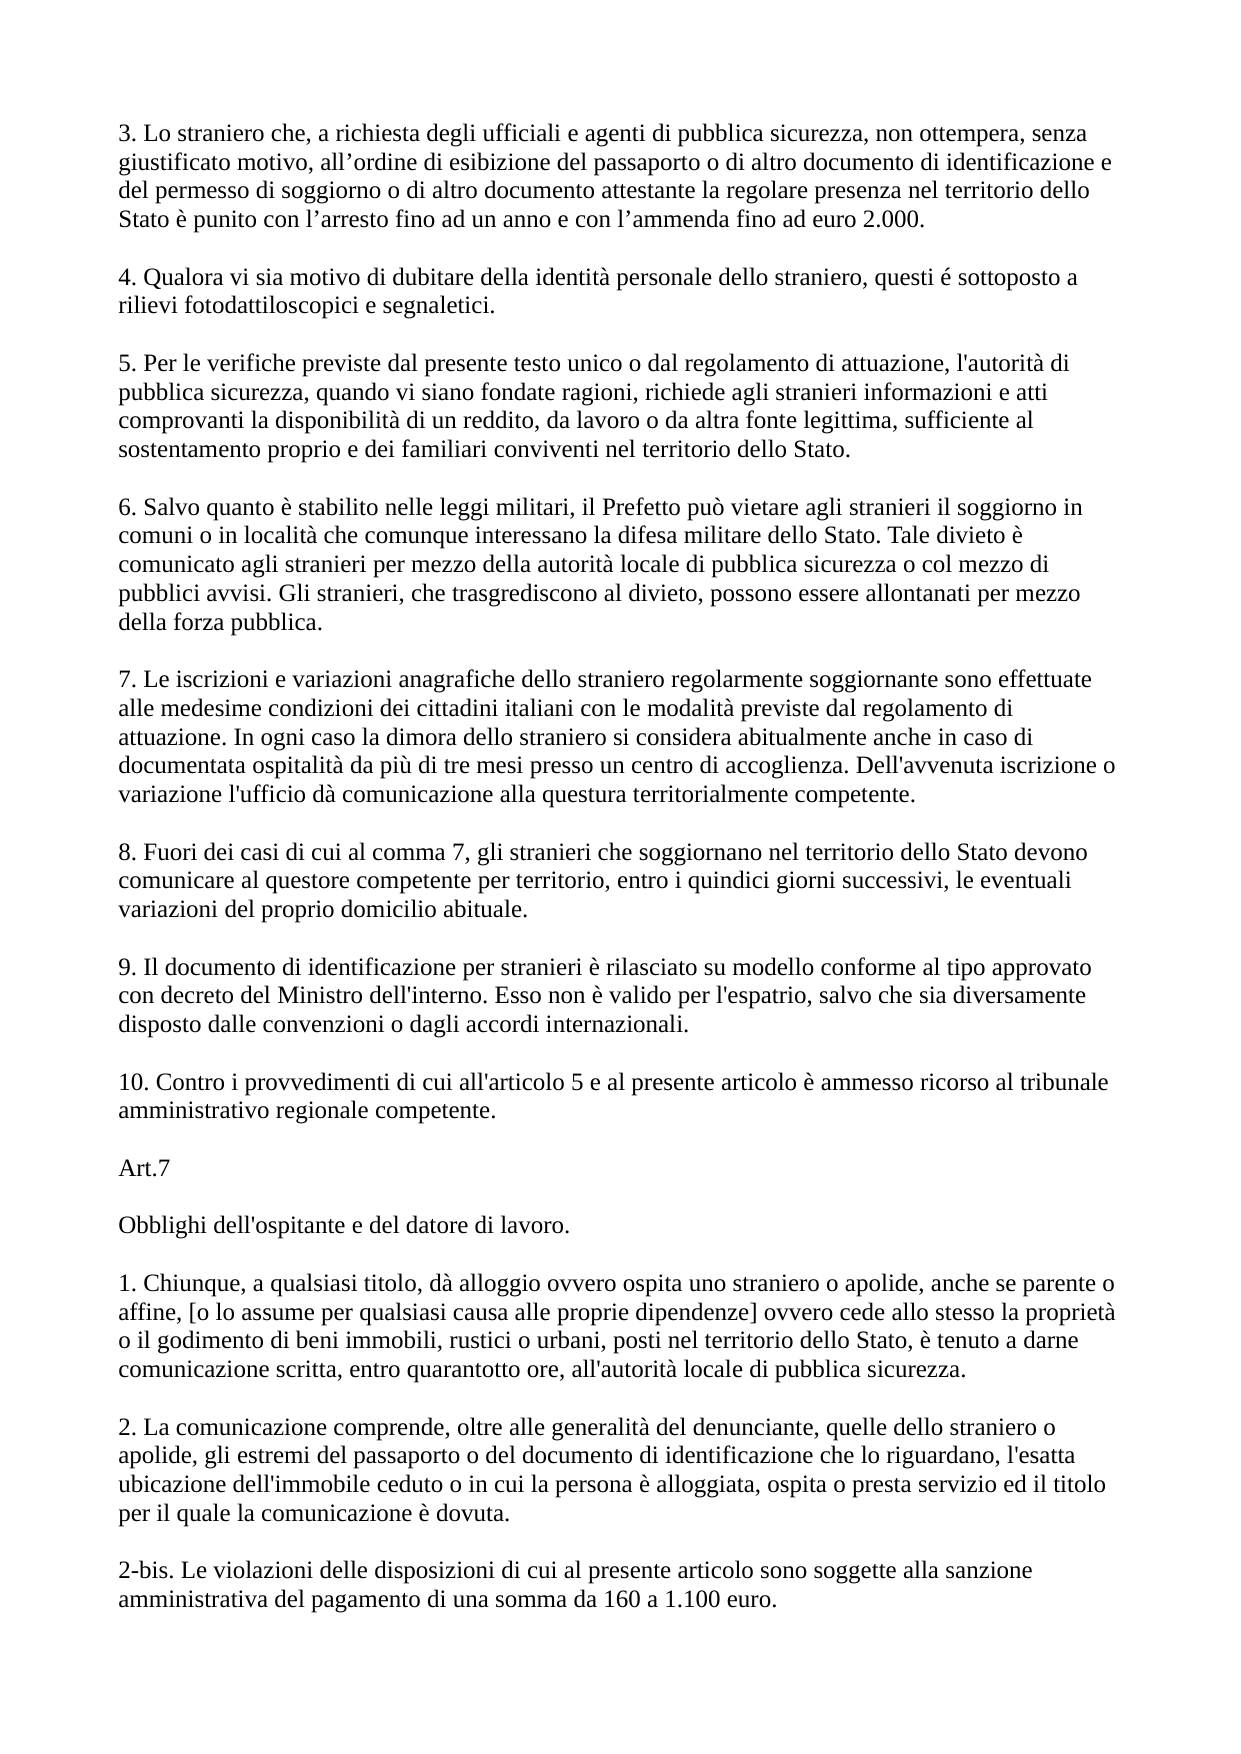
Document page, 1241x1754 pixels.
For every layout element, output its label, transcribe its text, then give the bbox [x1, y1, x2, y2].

text 3. Lo straniero che, a richiesta degli ufficiali e agenti di pubblica sicurezza, non ottempera, senza giustificato motivo, all’ordine di esibizione del passaporto o di altro documento di identificazione e del permesso di soggiorno o di altro documento attestante la regolare presenza nel territorio dello Stato è punito con l’arresto fino ad un anno e con l’ammenda fino ad euro 2.000. [118, 118, 1122, 233]
text 2. La comunicazione comprende, oltre alle generalità del denunciante, quelle dello straniero o apolide, gli estremi del passaporto o del documento di identificazione che lo riguardano, l'esatta ubicazione dell'immobile ceduto o in cui la persona è alloggiata, ospita o presta servizio ed il titolo per il quale la comunicazione è dovuta. [118, 1412, 1122, 1527]
text 10. Contro i provvedimenti di cui all'articolo 5 e al presente articolo è ammesso ricorso al tribunale amministrativo regionale competente. [118, 1067, 1122, 1124]
text 1. Chiunque, a qualsiasi titolo, dà alloggio ovvero ospita uno straniero o apolide, anche se parente o affine, [o lo assume per qualsiasi causa alle proprie dipendenze] ovvero cede allo stesso la proprietà o il godimento di beni immobili, rustici o urbani, posti nel territorio dello Stato, è tenuto a darne comunicazione scritta, entro quarantotto ore, all'autorità locale di pubblica sicurezza. [118, 1268, 1122, 1383]
text 8. Fuori dei casi di cui al comma 7, gli stranieri che soggiornano nel territorio dello Stato devono comunicare al questore competente per territorio, entro i quindici giorni successivi, le eventuali variazioni del proprio domicilio abituale. [118, 837, 1122, 923]
text 6. Salvo quanto è stabilito nelle leggi militari, il Prefetto può vietare agli stranieri il soggiorno in comuni o in località che comunque interessano la difesa militare dello Stato. Tale divieto è comunicato agli stranieri per mezzo della autorità locale di pubblica sicurezza o col mezzo di pubblici avvisi. Gli stranieri, che trasgrediscono al divieto, possono essere allontanati per mezzo della forza pubblica. [118, 492, 1122, 636]
text 5. Per le verifiche previste dal presente testo unico o dal regolamento di attuazione, l'autorità di pubblica sicurezza, quando vi siano fondate ragioni, richiede agli stranieri informazioni e atti comprovanti la disponibilità di un reddito, da lavoro o da altra fonte legittima, sufficiente al sostentamento proprio e dei familiari conviventi nel territorio dello Stato. [118, 348, 1122, 463]
text 9. Il documento di identificazione per stranieri è rilasciato su modello conforme al tipo approvato con decreto del Ministro dell'interno. Esso non è valido per l'espatrio, salvo che sia diversamente disposto dalle convenzioni o dagli accordi internazionali. [118, 952, 1122, 1038]
text Obblighi dell'ospitante e del datore di lavoro. [118, 1211, 1122, 1239]
text 7. Le iscrizioni e variazioni anagrafiche dello straniero regolarmente soggiornante sono effettuate alle medesime condizioni dei cittadini italiani con le modalità previste dal regolamento di attuazione. In ogni caso la dimora dello straniero si considera abitualmente anche in caso di documentata ospitalità da più di tre mesi presso un centro di accoglienza. Dell'avvenuta iscrizione o variazione l'ufficio dà comunicazione alla questura territorialmente competente. [118, 664, 1122, 808]
text Art.7 [118, 1153, 1122, 1182]
text 4. Qualora vi sia motivo di dubitare della identità personale dello straniero, questi é sottoposto a rilievi fotodattiloscopici e segnaletici. [118, 262, 1122, 319]
text 2-bis. Le violazioni delle disposizioni di cui al presente articolo sono soggette alla sanzione amministrativa del pagamento di una somma da 160 a 1.100 euro. [118, 1556, 1122, 1613]
